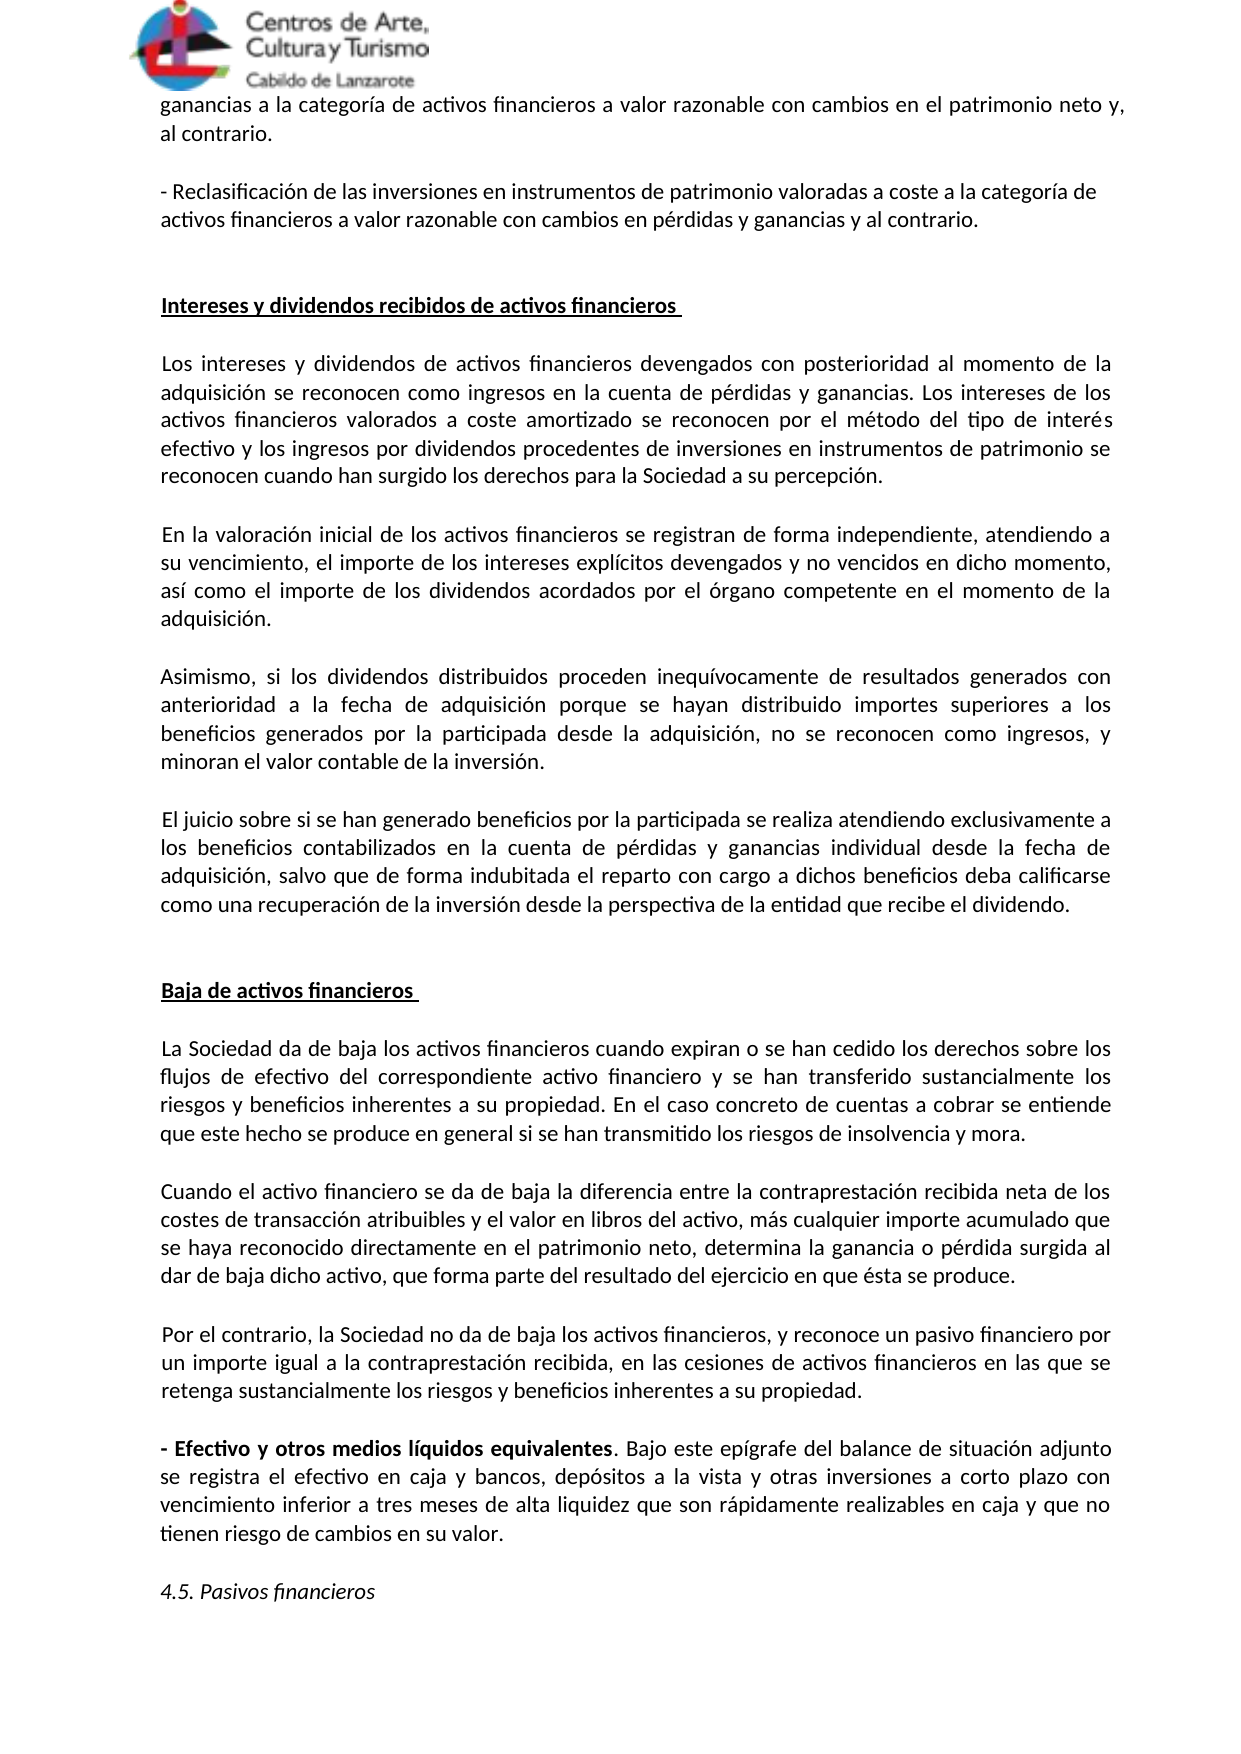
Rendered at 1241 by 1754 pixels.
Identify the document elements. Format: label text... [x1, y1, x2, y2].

text ganancias a la categoría de activos financieros a valor razonable con cambios en el patrimonio neto y, al contrario. [160, 91, 1128, 147]
text Baja de activos financieros [161, 976, 1183, 1004]
text - Reclasificación de las inversiones en instrumentos de patrimonio valoradas a coste a la categoría de activos financieros a valor razonable con cambios en pérdidas y ganancias y al contrario. [160, 177, 1128, 233]
text El juicio sobre si se han generado beneficios por la participada se realiza atendiendo exclusivamente a los beneficios contabilizados en la cuenta de pérdidas y ganancias individual desde la fecha de adquisición, salvo que de forma indubitada el reparto con cargo a dichos beneficios deba calificarse como una recuperación de la inversión desde la perspectiva de la entidad que recibe el dividendo. [160, 805, 1113, 918]
text 4.5. Pasivos financieros [160, 1577, 1183, 1605]
text - Efectivo y otros medios líquidos equivalentes. Bajo este epígrafe del balance de situación adjunto se registra el efectivo en caja y bancos, depósitos a la vista y otras inversiones a corto plazo con vencimiento inferior a tres meses de alta liquidez que son rápidamente realizables en caja y que no tienen riesgo de cambios en su valor. [160, 1434, 1113, 1547]
picture [128, 0, 429, 91]
text Los intereses y dividendos de activos financieros devengados con posterioridad al momento de la adquisición se reconocen como ingresos en la cuenta de pérdidas y ganancias. Los intereses de los activos financieros valorados a coste amortizado se reconocen por el método del tipo de interés efectivo y los ingresos por dividendos procedentes de inversiones en instrumentos de patrimonio se reconocen cuando han surgido los derechos para la Sociedad a su percepción. [160, 349, 1113, 490]
text La Sociedad da de baja los activos financieros cuando expiran o se han cedido los derechos sobre los flujos de efectivo del correspondiente activo financiero y se han transferido sustancialmente los riesgos y beneficios inherentes a su propiedad. En el caso concreto de cuentas a cobrar se entiende que este hecho se produce en general si se han transmitido los riesgos de insolvencia y mora. [160, 1034, 1113, 1147]
text Cuando el activo financiero se da de baja la diferencia entre la contraprestación recibida neta de los costes de transacción atribuibles y el valor en libros del activo, más cualquier importe acumulado que se haya reconocido directamente en el patrimonio neto, determina la ganancia o pérdida surgida al dar de baja dicho activo, que forma parte del resultado del ejercicio en que ésta se produce. [160, 1177, 1113, 1289]
text Asimismo, si los dividendos distribuidos proceden inequívocamente de resultados generados con anterioridad a la fecha de adquisición porque se hayan distribuido importes superiores a los beneficios generados por la participada desde la adquisición, no se reconocen como ingresos, y minoran el valor contable de la inversión. [160, 662, 1113, 775]
text Por el contrario, la Sociedad no da de baja los activos financieros, y reconoce un pasivo financiero por un importe igual a la contraprestación recibida, en las cesiones de activos financieros en las que se retenga sustancialmente los riesgos y beneficios inherentes a su propiedad. [161, 1320, 1113, 1404]
text En la valoración inicial de los activos financieros se registran de forma independiente, atendiendo a su vencimiento, el importe de los intereses explícitos devengados y no vencidos en dicho momento, así como el importe de los dividendos acordados por el órgano competente en el momento de la adquisición. [160, 520, 1113, 632]
text Intereses y dividendos recibidos de activos financieros [161, 291, 1183, 319]
